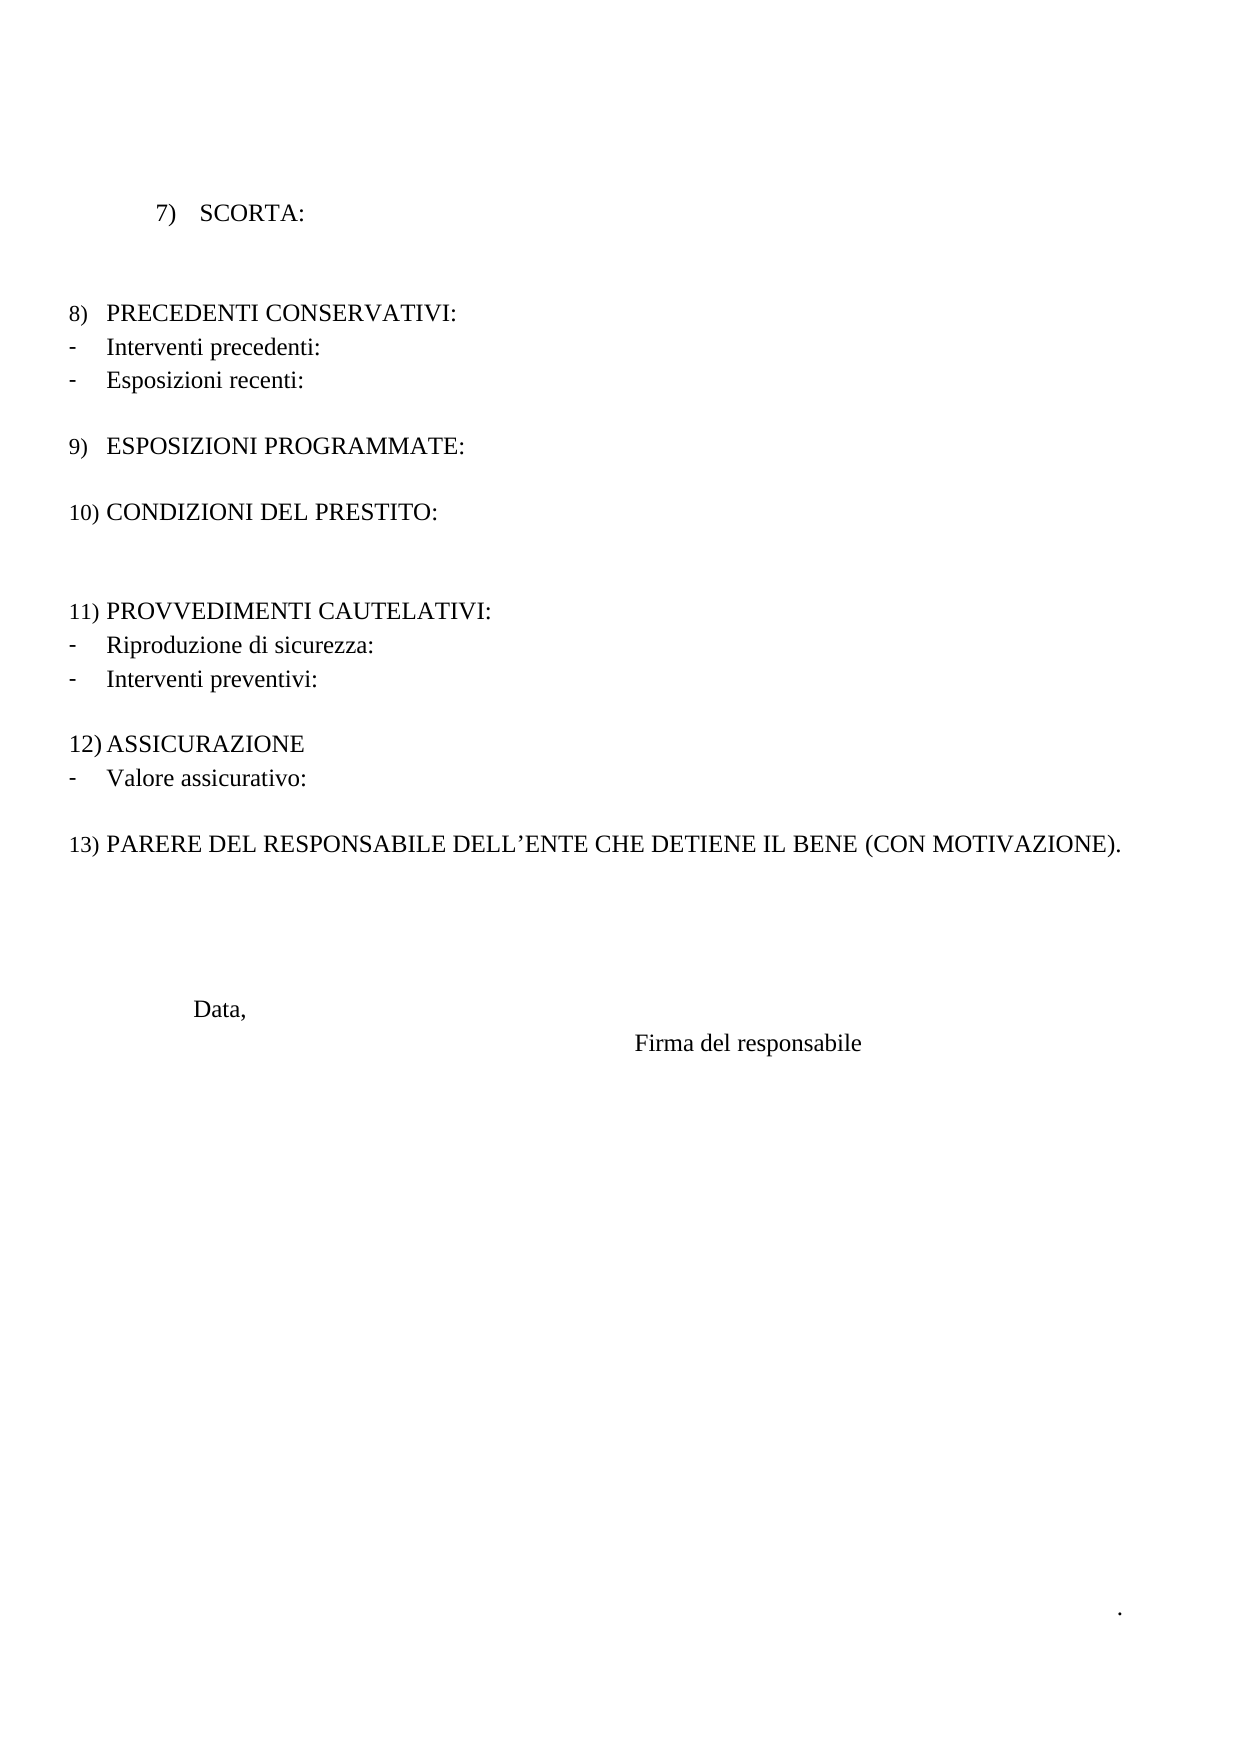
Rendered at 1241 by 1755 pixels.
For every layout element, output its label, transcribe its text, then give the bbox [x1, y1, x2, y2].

text Firma del responsabile [634, 1028, 1134, 1057]
list ESPOSIZIONI PROGRAMMATE: [69, 431, 1134, 459]
list SCORTA: [155, 198, 1134, 227]
list Valore assicurativo: [69, 762, 1134, 793]
list Interventi precedenti: [69, 331, 1134, 361]
list CONDIZIONI DEL PRESTITO: [69, 497, 1134, 526]
list Esposizioni recenti: [69, 364, 1134, 395]
list Interventi preventivi: [69, 663, 1134, 693]
list PRECEDENTI CONSERVATIVI: [69, 298, 1134, 326]
list ASSICURAZIONE [69, 729, 1134, 758]
text Data, [193, 994, 1134, 1023]
text . [106, 1592, 1123, 1621]
list Riproduzione di sicurezza: [69, 629, 1134, 660]
list PARERE DEL RESPONSABILE DELL’ENTE CHE DETIENE IL BENE (CON MOTIVAZIONE). [69, 829, 1134, 858]
list PROVVEDIMENTI CAUTELATIVI: [69, 596, 1134, 625]
